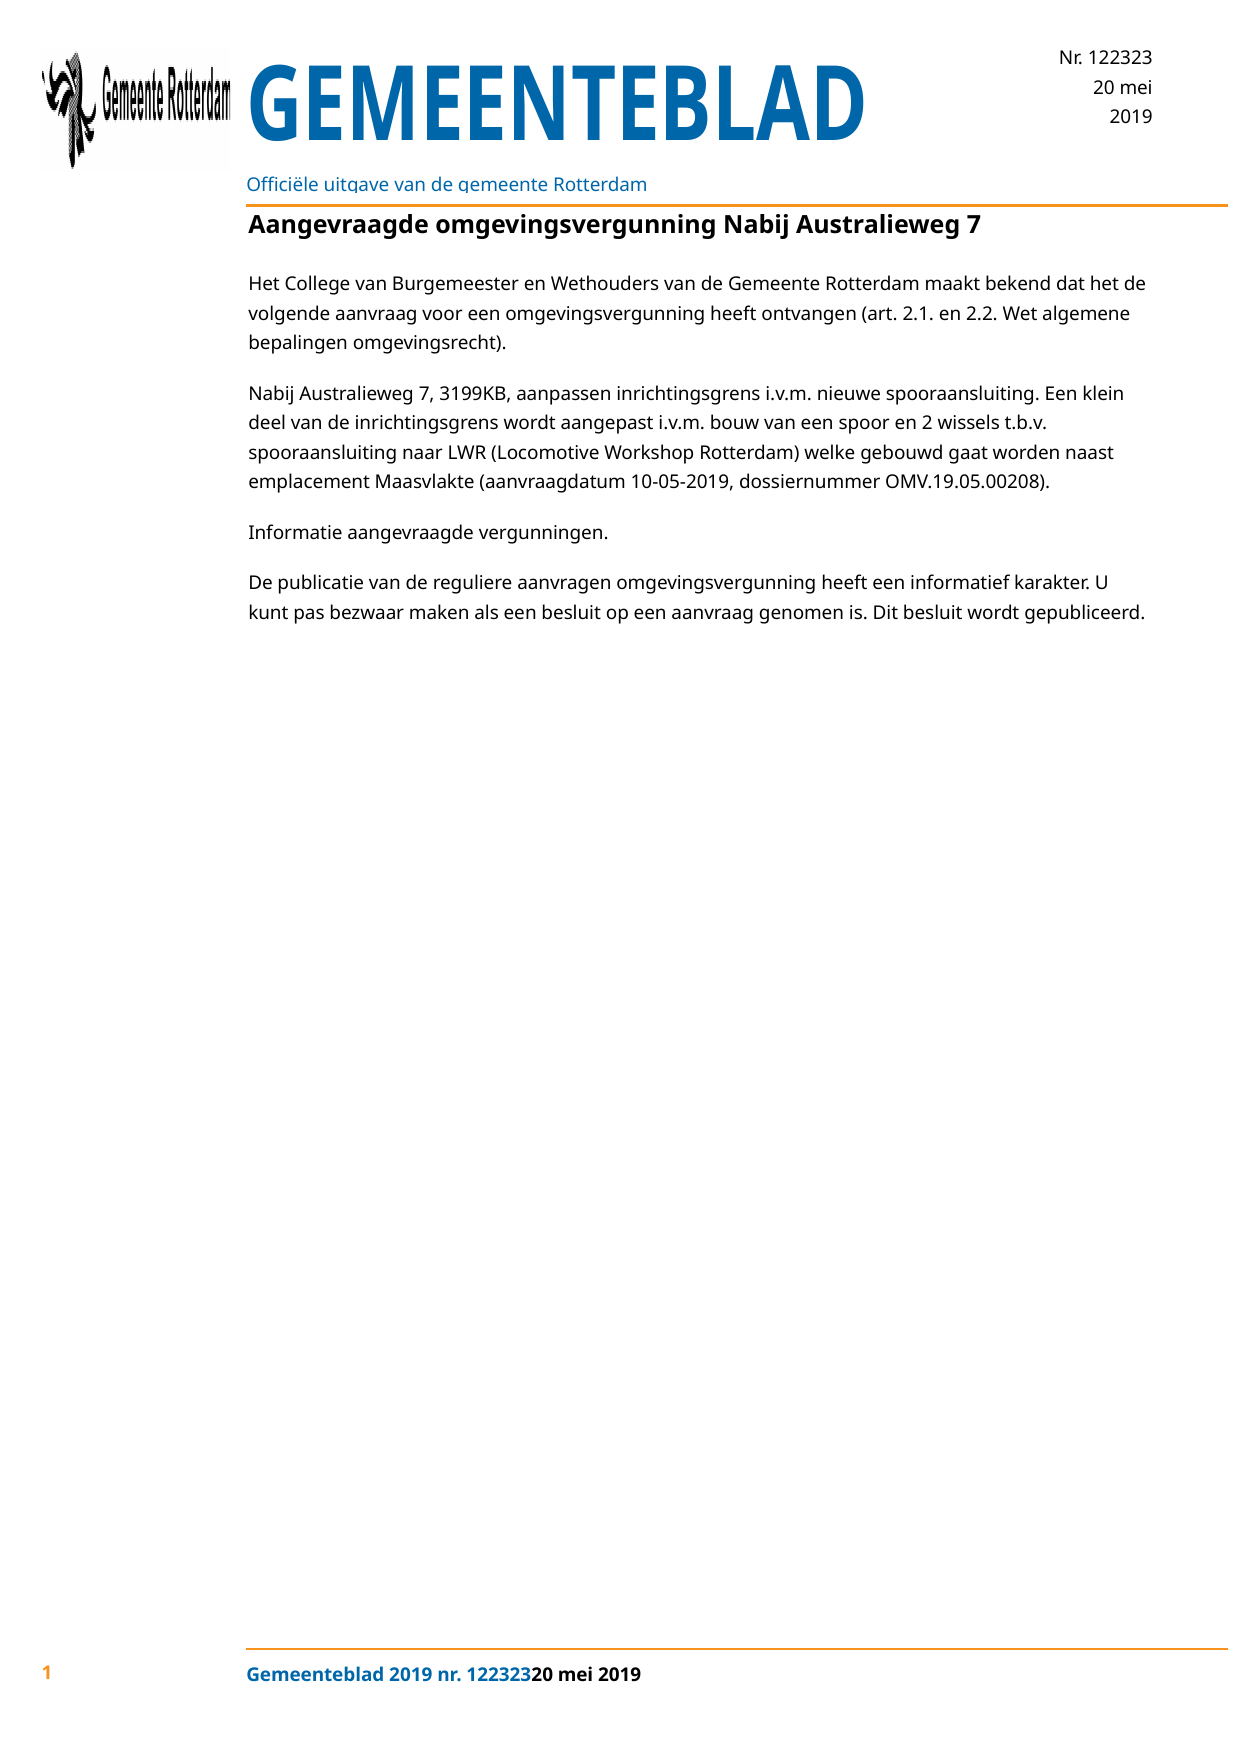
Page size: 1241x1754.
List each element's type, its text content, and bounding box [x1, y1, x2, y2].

picture [41, 47, 231, 172]
text Nabij Australieweg 7, 3199KB, aanpassen inrichtingsgrens i.v.m. nieuwe spooraansluiting. Een klein deel van de inrichtingsgrens wordt aangepast i.v.m. bouw van een spoor en 2 wissels t.b.v. spooraansluiting naar LWR (Locomotive Workshop Rotterdam) welke gebouwd gaat worden naast emplacement Maasvlakte (aanvraagdatum 10-05-2019, dossiernummer OMV.19.05.00208). [248, 380, 1152, 494]
text Aangevraagde omgevingsvergunning Nabij Australieweg 7 [248, 207, 1152, 241]
text De publicatie van de reguliere aanvragen omgevingsvergunning heeft een informatief karakter. U kunt pas bezwaar maken als een besluit op een aanvraag genomen is. Dit besluit wordt gepubliceerd. [248, 569, 1152, 625]
text Het College van Burgemeester en Wethouders van de Gemeente Rotterdam maakt bekend dat het de volgende aanvraag voor een omgevingsvergunning heeft ontvangen (art. 2.1. en 2.2. Wet algemene bepalingen omgevingsrecht). [248, 270, 1152, 355]
text Informatie aangevraagde vergunningen. [248, 519, 1152, 545]
